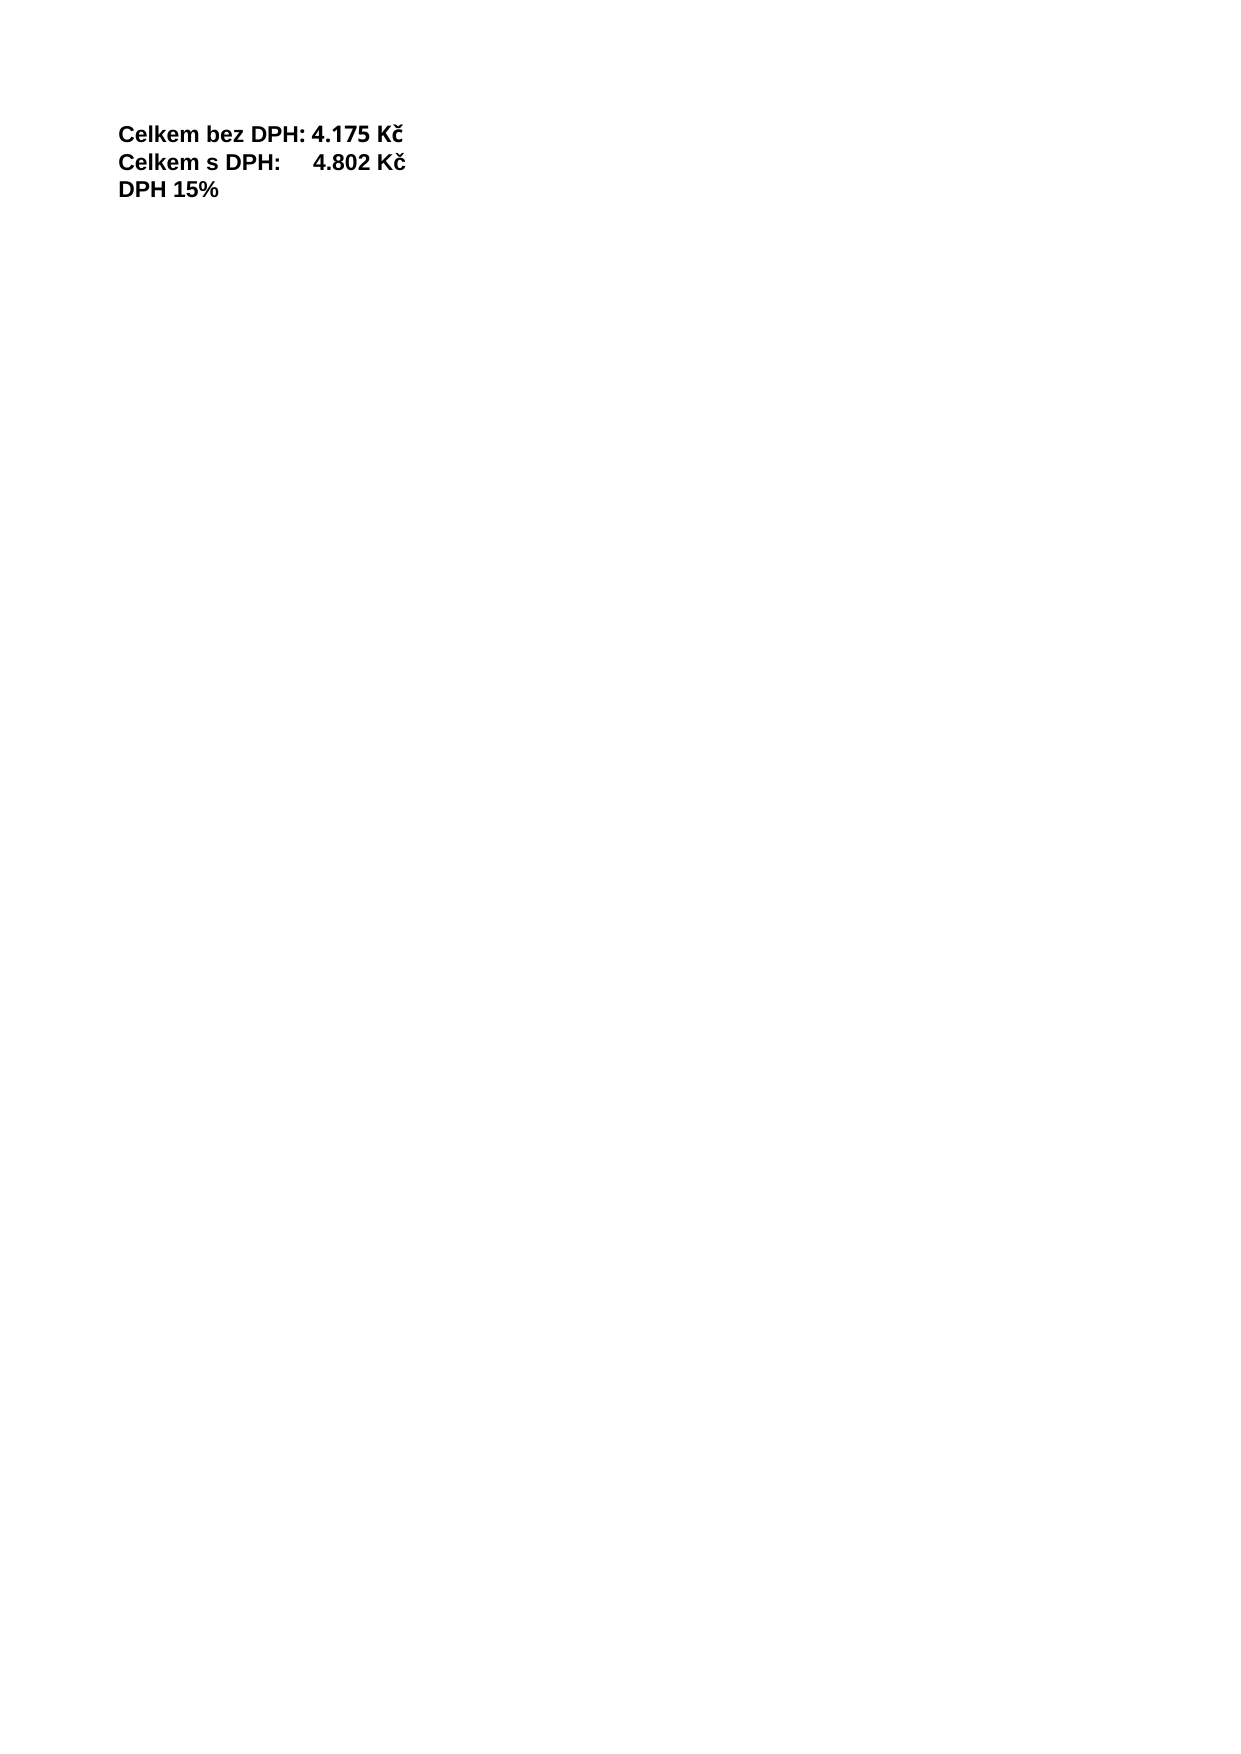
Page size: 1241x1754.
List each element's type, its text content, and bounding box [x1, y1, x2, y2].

text Celkem bez DPH: 4.175 Kč [118, 118, 1122, 149]
text Celkem s DPH: 4.802 Kč DPH 15% [118, 149, 1122, 202]
